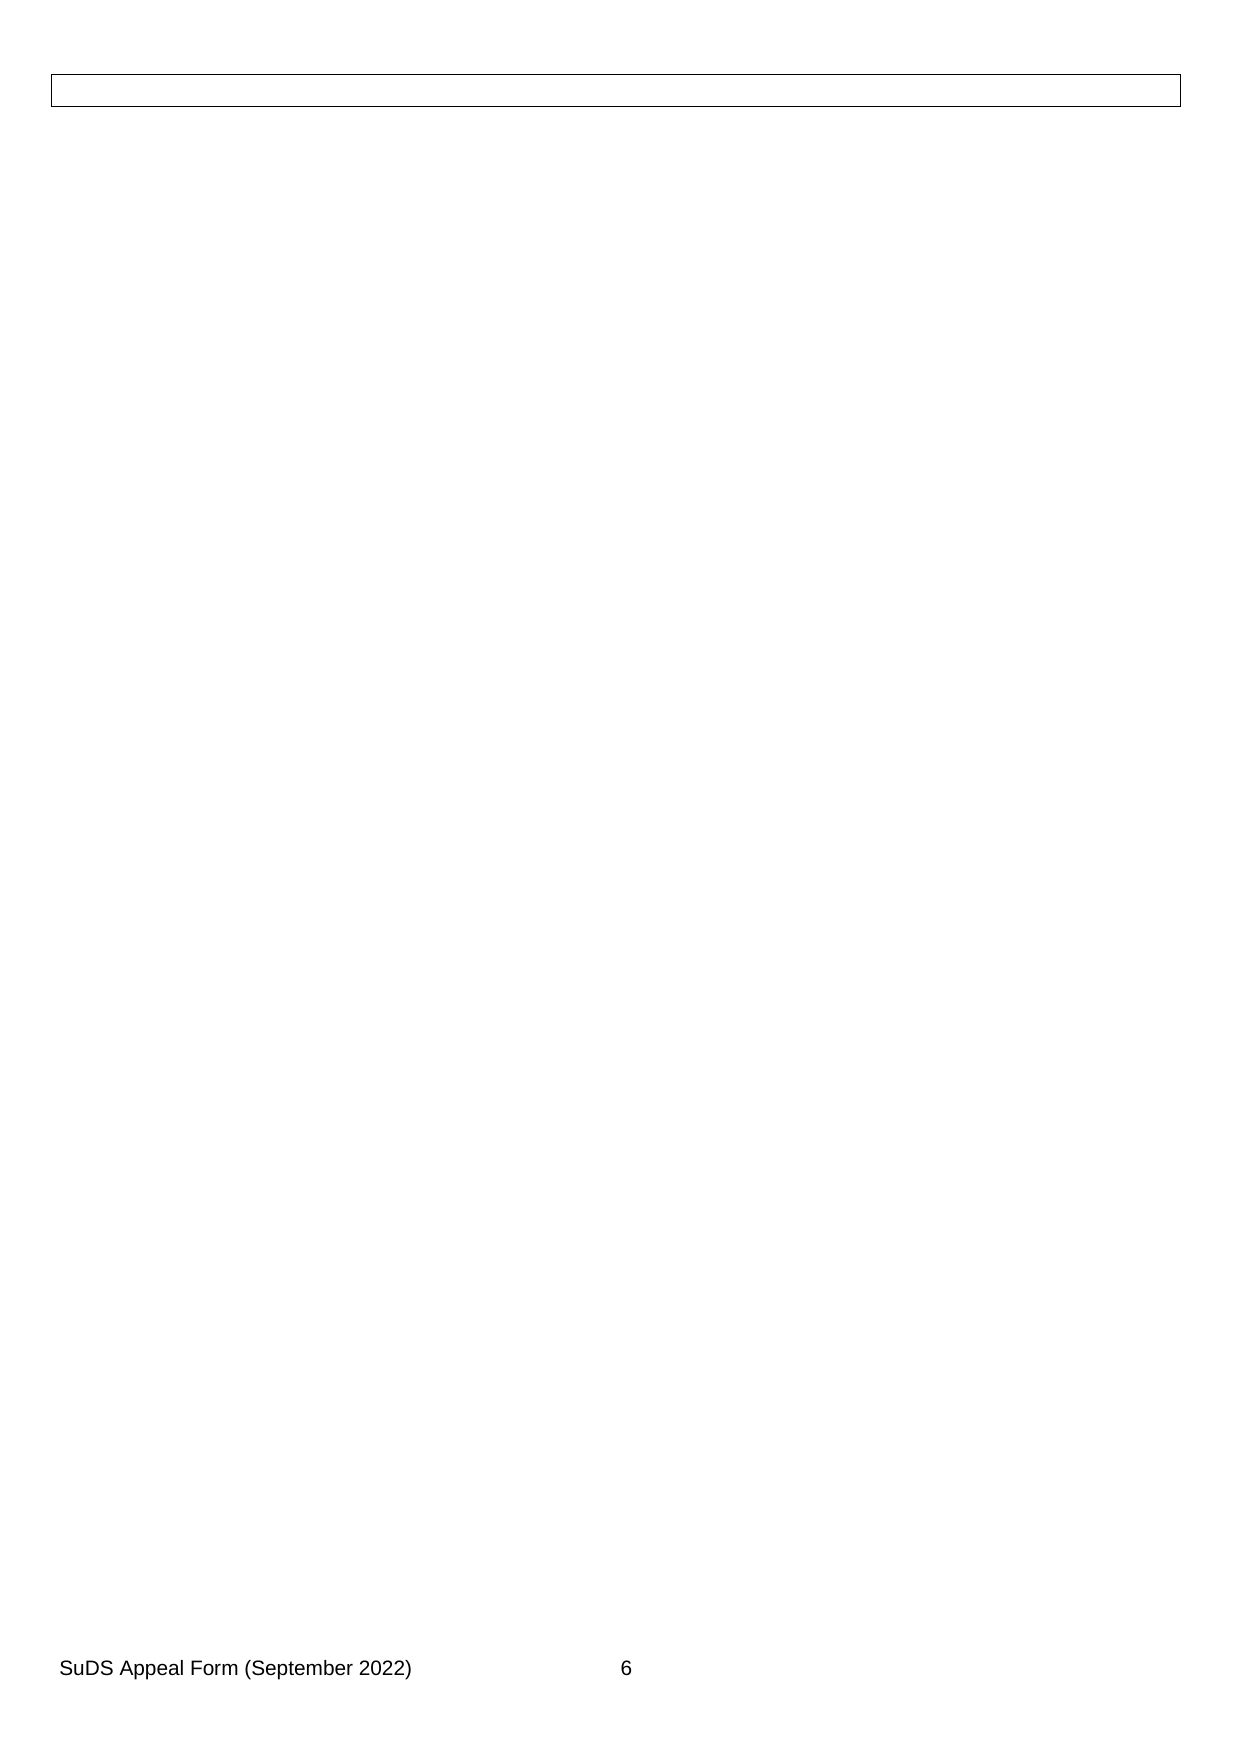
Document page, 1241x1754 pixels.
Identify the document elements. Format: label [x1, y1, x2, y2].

table_cell [52, 75, 1180, 106]
